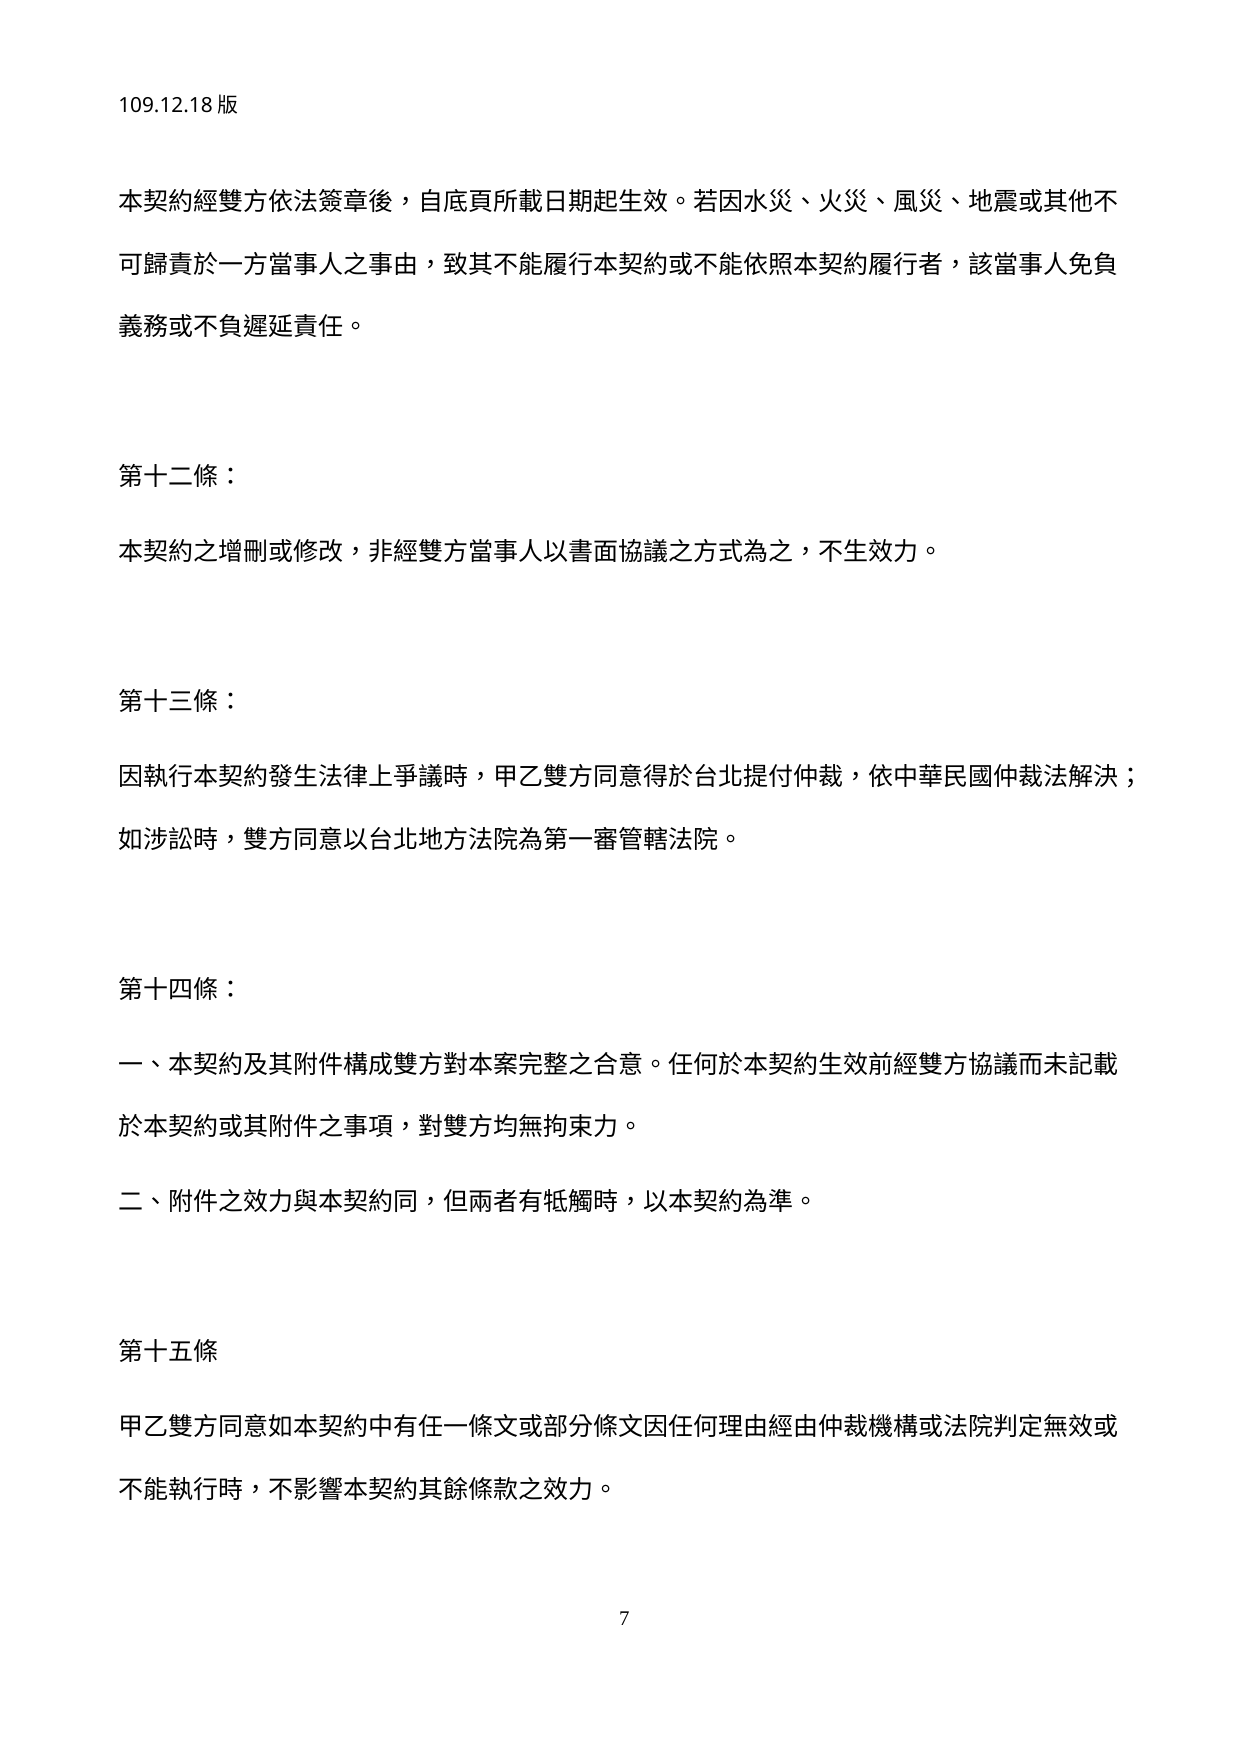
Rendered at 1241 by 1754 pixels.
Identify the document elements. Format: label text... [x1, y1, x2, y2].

text 第十三條： [118, 658, 1122, 721]
text 一、本契約及其附件構成雙方對本案完整之合意。任何於本契約生效前經雙方協議而未記載於本契約或其附件之事項，對雙方均無拘束力。 [118, 1021, 1122, 1146]
text 第十四條： [118, 946, 1122, 1008]
text 甲乙雙方同意如本契約中有任一條文或部分條文因任何理由經由仲裁機構或法院判定無效或不能執行時，不影響本契約其餘條款之效力。 [118, 1383, 1122, 1508]
text 二、附件之效力與本契約同，但兩者有牴觸時，以本契約為準。 [118, 1158, 1122, 1221]
text 第十五條 [118, 1308, 1122, 1371]
text 本契約經雙方依法簽章後，自底頁所載日期起生效。若因水災、火災、風災、地震或其他不可歸責於一方當事人之事由，致其不能履行本契約或不能依照本契約履行者，該當事人免負義務或不負遲延責任。 [118, 158, 1122, 346]
text 因執行本契約發生法律上爭議時，甲乙雙方同意得於台北提付仲裁，依中華民國仲裁法解決；如涉訟時，雙方同意以台北地方法院為第一審管轄法院。 [118, 733, 1122, 858]
text 本契約之增刪或修改，非經雙方當事人以書面協議之方式為之，不生效力。 [118, 508, 1122, 571]
text 第十二條： [118, 433, 1122, 496]
